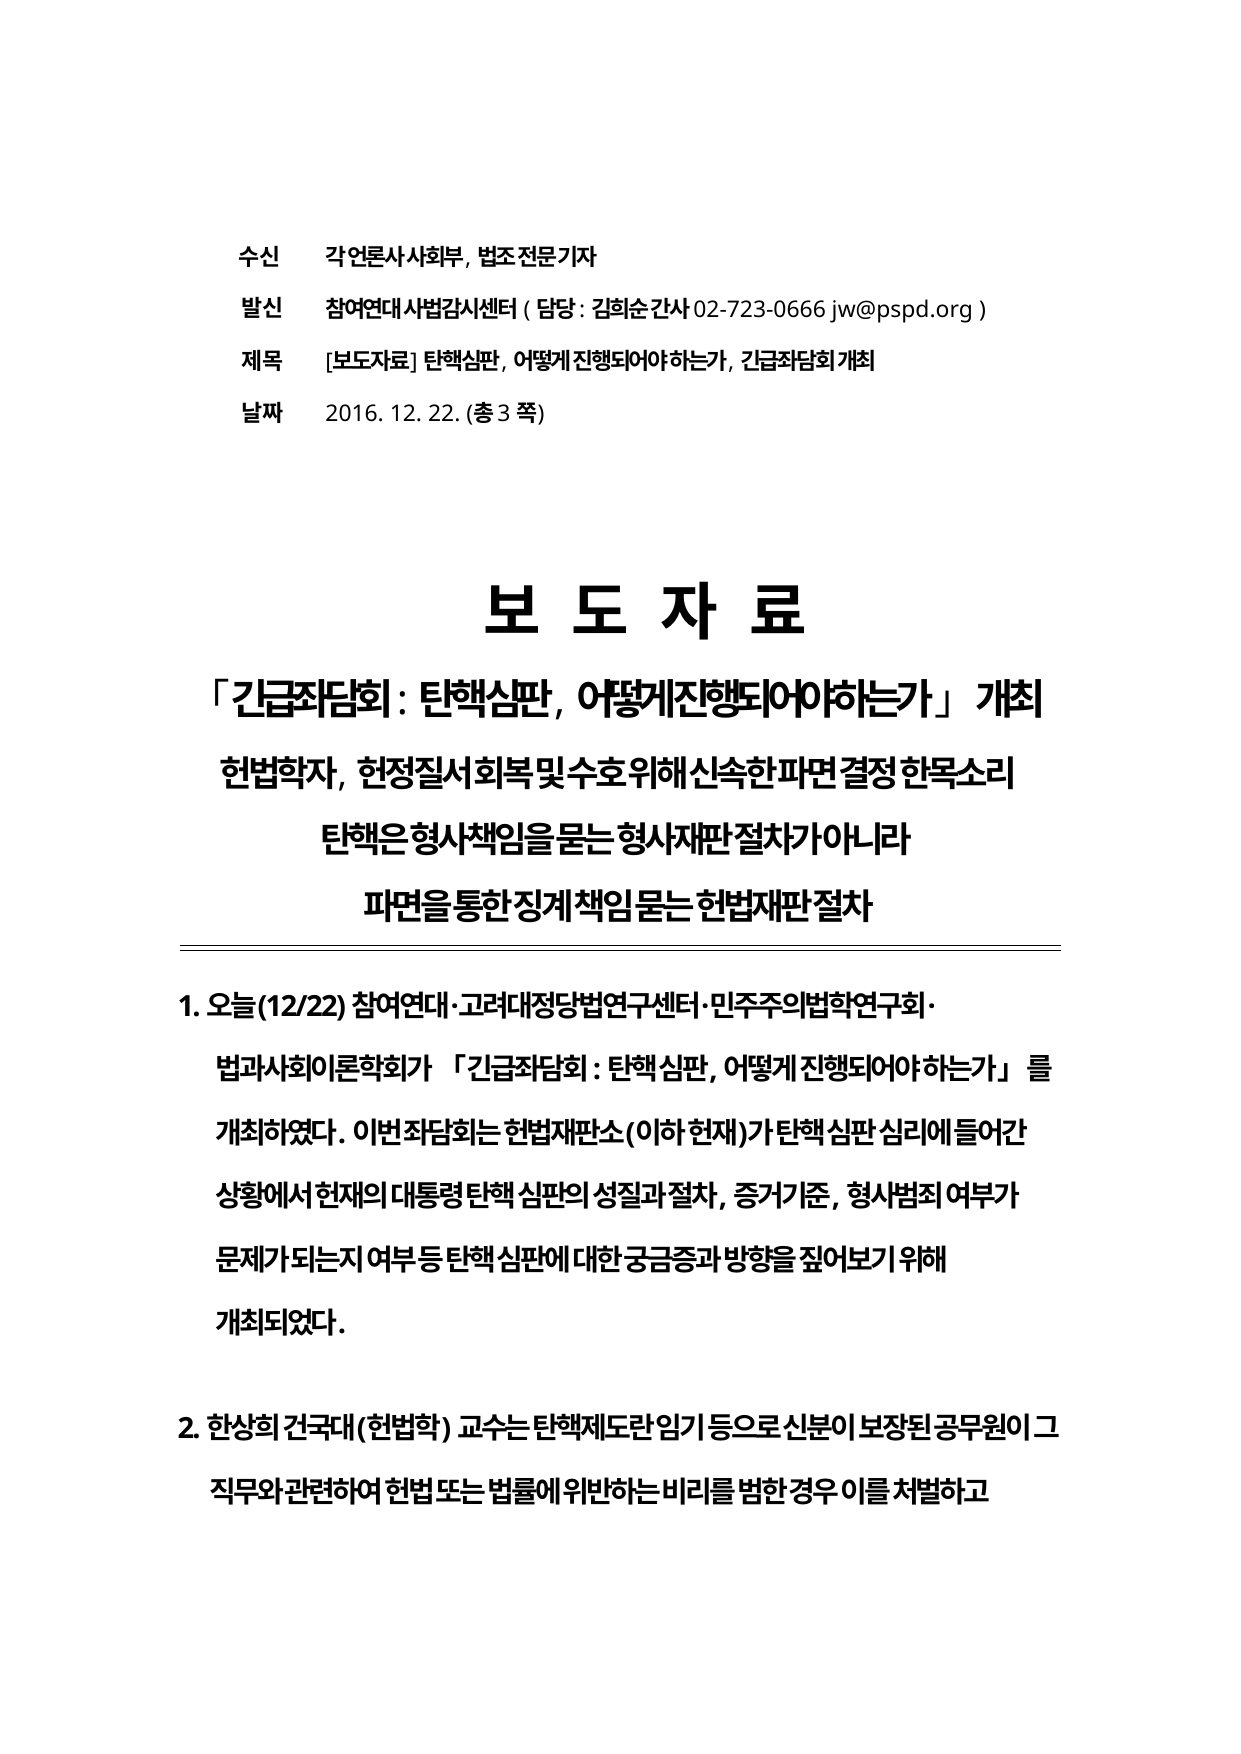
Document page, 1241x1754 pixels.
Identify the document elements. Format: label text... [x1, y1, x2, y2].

table_header 수 신 [204, 236, 322, 287]
table_cell 2016. 12. 22. (총 3 쪽) [322, 392, 1085, 444]
table_header 각 언론사 사회부, 법조 전문 기자 [322, 236, 1085, 287]
text 2. 한상희 건국대(헌법학) 교수는 탄핵제도란 임기 등으로 신분이 보장된 공무원이 그 직무와 관련하여 헌법 또는 법률에 위반하는 비리를 범한 경우 이를 처벌하고 [177, 1405, 1063, 1511]
table_cell 발 신 [204, 288, 322, 339]
table_cell 제 목 [204, 340, 322, 392]
table_cell [204, 444, 1085, 550]
table_cell 보도자료 [204, 550, 1085, 663]
table_cell [보도자료] 탄핵심판, 어떻게 진행되어야 하는가, 긴급좌담회 개최 [322, 340, 1085, 392]
text 1. 오늘(12/22) 참여연대·고려대정당법연구센터·민주주의법학연구회·법과사회이론학회가 「긴급좌담회 : 탄핵 심판, 어떻게 진행되어야 하는가」를 개최하였다. 이번 좌담회는 헌법재판소(이하 헌재)가 탄핵 심판 심리에 들어간 상황에서 헌재의 대통령 탄핵 심판의 성질과 절차, 증거기준, 형사범죄 여부가 문제가 되는지 여부 등 탄핵 심판에 대한 궁금증과 방향을 짚어보기 위해 개최되었다. [177, 982, 1063, 1342]
table_header 「긴급좌담회 : 탄핵 심판, 어떻게 진행되어야 하는가」개최 헌법학자, 헌정질서 회복 및 수호 위해 신속한 파면 결정 한목소리 탄핵은 형사책임을 묻는 형사재판 절차가 아니라 파면을 통한 징계 책임 묻는 헌법재판 절차 [180, 664, 1061, 944]
table_cell 날 짜 [204, 392, 322, 444]
table_cell 참여연대 사법감시센터 ( 담당 : 김희순 간사 02-723-0666 jw@pspd.org ) [322, 288, 1085, 339]
